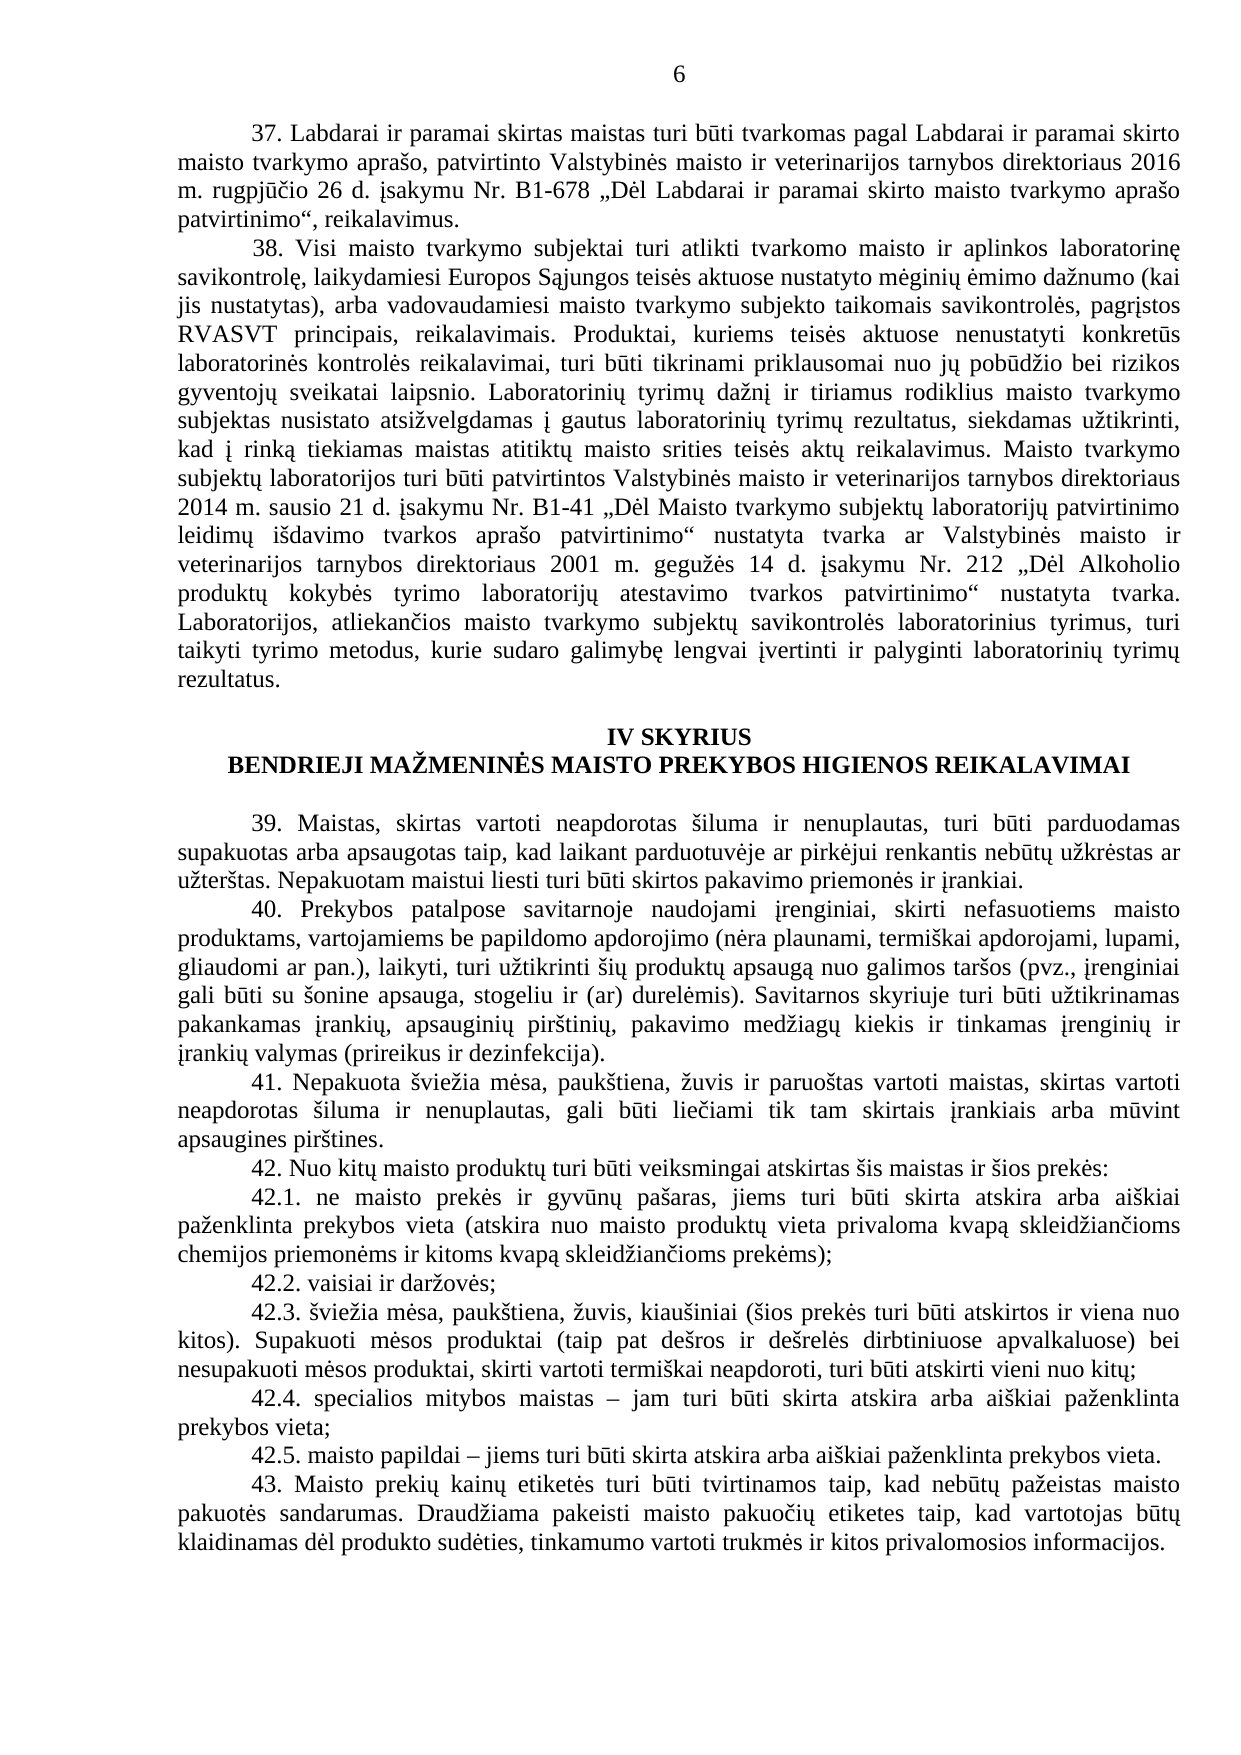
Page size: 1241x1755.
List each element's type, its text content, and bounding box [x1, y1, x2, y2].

text 42.3. šviežia mėsa, paukštiena, žuvis, kiaušiniai (šios prekės turi būti atskirtos ir viena nuo kitos). Supakuoti mėsos produktai (taip pat dešros ir dešrelės dirbtiniuose apvalkaluose) bei nesupakuoti mėsos produktai, skirti vartoti termiškai neapdoroti, turi būti atskirti vieni nuo kitų; [177, 1297, 1181, 1383]
text 42.4. specialios mitybos maistas – jam turi būti skirta atskira arba aiškiai paženklinta prekybos vieta; [177, 1383, 1181, 1441]
text IV SKYRIUS [177, 722, 1181, 751]
text 39. Maistas, skirtas vartoti neapdorotas šiluma ir nenuplautas, turi būti parduodamas supakuotas arba apsaugotas taip, kad laikant parduotuvėje ar pirkėjui renkantis nebūtų užkrėstas ar užterštas. Nepakuotam maistui liesti turi būti skirtos pakavimo priemonės ir įrankiai. [177, 808, 1181, 894]
text BENDRIEJI MAŽMENINĖS MAISTO PREKYBOS HIGIENOS REIKALAVIMAI [177, 751, 1181, 779]
text 42.1. ne maisto prekės ir gyvūnų pašaras, jiems turi būti skirta atskira arba aiškiai paženklinta prekybos vieta (atskira nuo maisto produktų vieta privaloma kvapą skleidžiančioms chemijos priemonėms ir kitoms kvapą skleidžiančioms prekėms); [177, 1182, 1181, 1268]
text 42. Nuo kitų maisto produktų turi būti veiksmingai atskirtas šis maistas ir šios prekės: [177, 1153, 1181, 1182]
text 41. Nepakuota šviežia mėsa, paukštiena, žuvis ir paruoštas vartoti maistas, skirtas vartoti neapdorotas šiluma ir nenuplautas, gali būti liečiami tik tam skirtais įrankiais arba mūvint apsaugines pirštines. [177, 1067, 1181, 1153]
text 40. Prekybos patalpose savitarnoje naudojami įrenginiai, skirti nefasuotiems maisto produktams, vartojamiems be papildomo apdorojimo (nėra plaunami, termiškai apdorojami, lupami, gliaudomi ar pan.), laikyti, turi užtikrinti šių produktų apsaugą nuo galimos taršos (pvz., įrenginiai gali būti su šonine apsauga, stogeliu ir (ar) durelėmis). Savitarnos skyriuje turi būti užtikrinamas pakankamas įrankių, apsauginių pirštinių, pakavimo medžiagų kiekis ir tinkamas įrenginių ir įrankių valymas (prireikus ir dezinfekcija). [177, 894, 1181, 1067]
text 42.5. maisto papildai – jiems turi būti skirta atskira arba aiškiai paženklinta prekybos vieta. [177, 1441, 1181, 1469]
text 43. Maisto prekių kainų etiketės turi būti tvirtinamos taip, kad nebūtų pažeistas maisto pakuotės sandarumas. Draudžiama pakeisti maisto pakuočių etiketes taip, kad vartotojas būtų klaidinamas dėl produkto sudėties, tinkamumo vartoti trukmės ir kitos privalomosios informacijos. [177, 1469, 1181, 1556]
text 37. Labdarai ir paramai skirtas maistas turi būti tvarkomas pagal Labdarai ir paramai skirto maisto tvarkymo aprašo, patvirtinto Valstybinės maisto ir veterinarijos tarnybos direktoriaus 2016 m. rugpjūčio 26 d. įsakymu Nr. B1-678 „Dėl Labdarai ir paramai skirto maisto tvarkymo aprašo patvirtinimo“, reikalavimus. [177, 118, 1181, 233]
text 38. Visi maisto tvarkymo subjektai turi atlikti tvarkomo maisto ir aplinkos laboratorinę savikontrolę, laikydamiesi Europos Sąjungos teisės aktuose nustatyto mėginių ėmimo dažnumo (kai jis nustatytas), arba vadovaudamiesi maisto tvarkymo subjekto taikomais savikontrolės, pagrįstos RVASVT principais, reikalavimais. Produktai, kuriems teisės aktuose nenustatyti konkretūs laboratorinės kontrolės reikalavimai, turi būti tikrinami priklausomai nuo jų pobūdžio bei rizikos gyventojų sveikatai laipsnio. Laboratorinių tyrimų dažnį ir tiriamus rodiklius maisto tvarkymo subjektas nusistato atsižvelgdamas į gautus laboratorinių tyrimų rezultatus, siekdamas užtikrinti, kad į rinką tiekiamas maistas atitiktų maisto srities teisės aktų reikalavimus. Maisto tvarkymo subjektų laboratorijos turi būti patvirtintos Valstybinės maisto ir veterinarijos tarnybos direktoriaus 2014 m. sausio 21 d. įsakymu Nr. B1-41 „Dėl Maisto tvarkymo subjektų laboratorijų patvirtinimo leidimų išdavimo tvarkos aprašo patvirtinimo“ nustatyta tvarka ar Valstybinės maisto ir veterinarijos tarnybos direktoriaus 2001 m. gegužės 14 d. įsakymu Nr. 212 „Dėl Alkoholio produktų kokybės tyrimo laboratorijų atestavimo tvarkos patvirtinimo“ nustatyta tvarka. Laboratorijos, atliekančios maisto tvarkymo subjektų savikontrolės laboratorinius tyrimus, turi taikyti tyrimo metodus, kurie sudaro galimybę lengvai įvertinti ir palyginti laboratorinių tyrimų rezultatus. [177, 233, 1181, 693]
text 42.2. vaisiai ir daržovės; [177, 1268, 1181, 1297]
